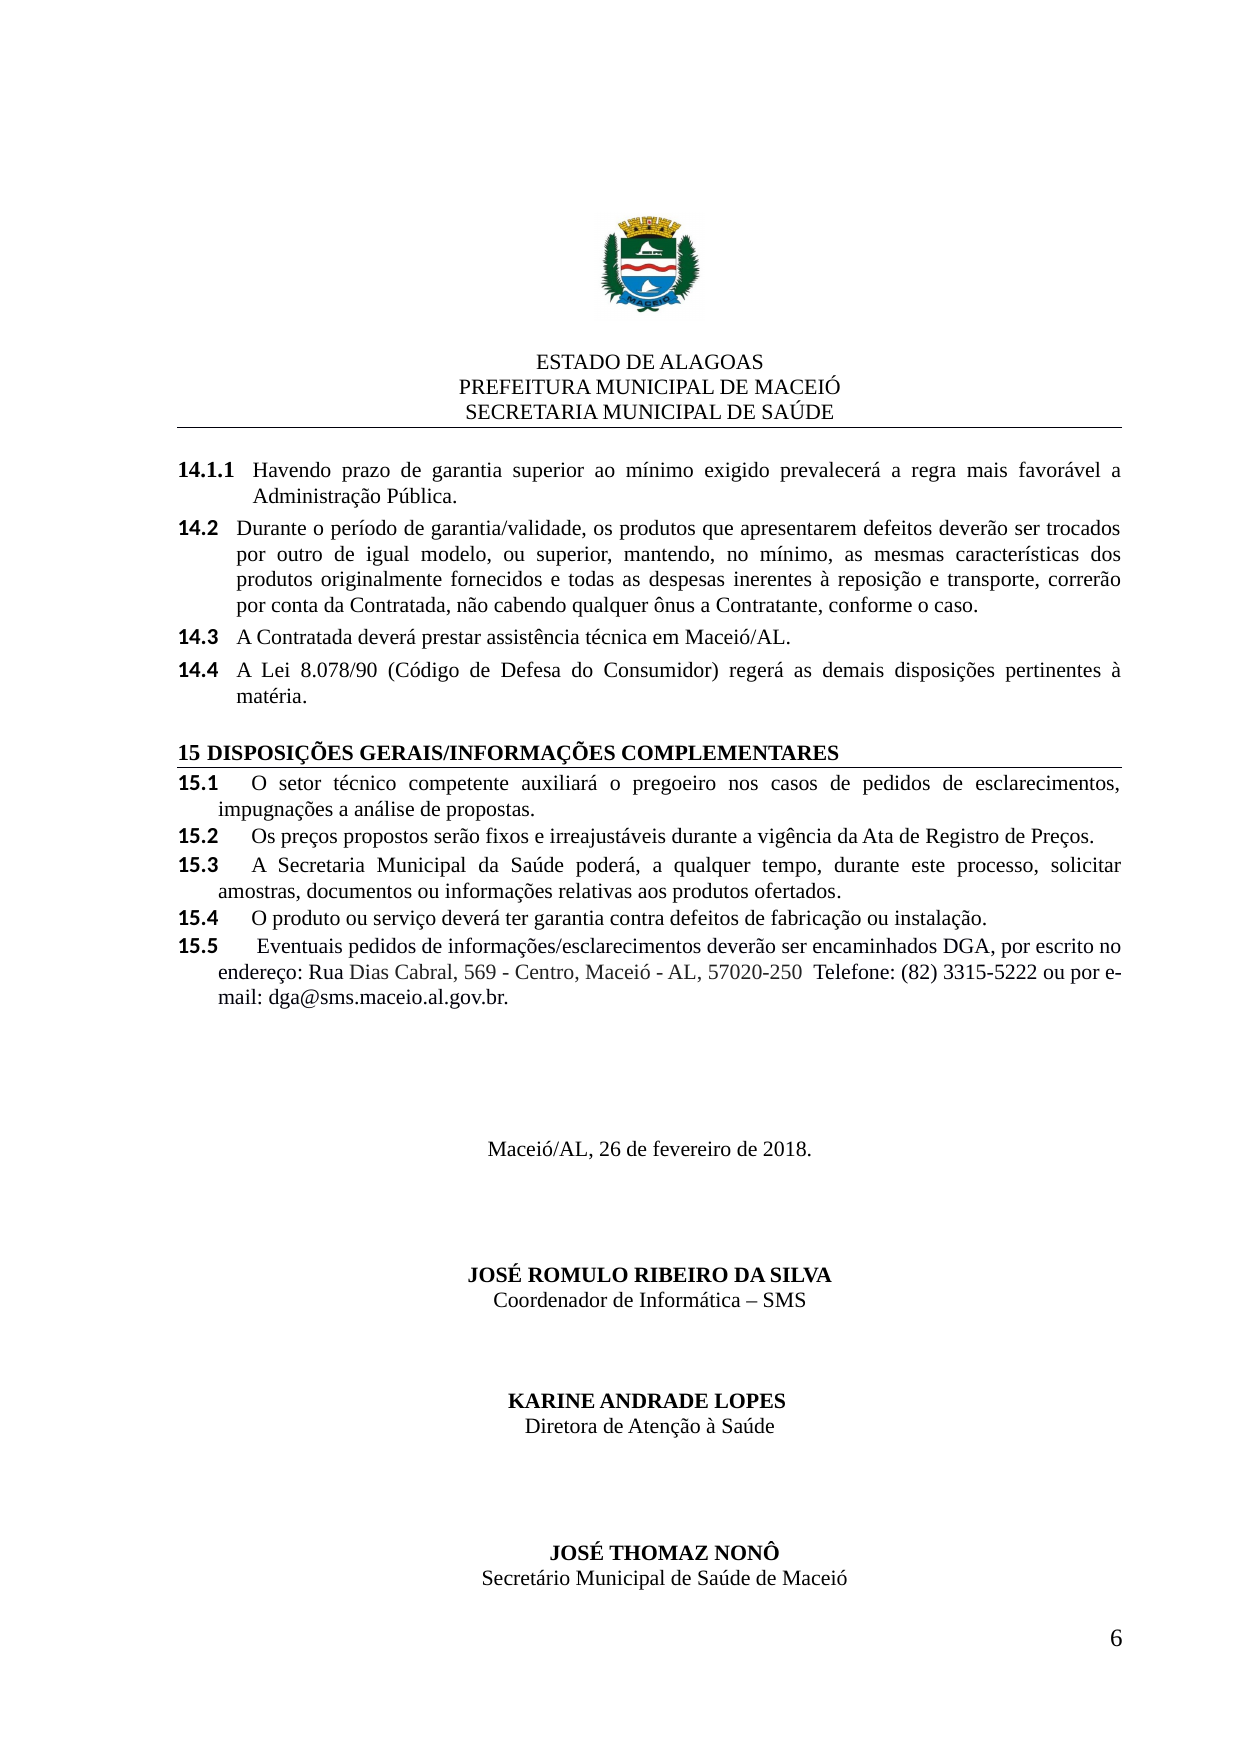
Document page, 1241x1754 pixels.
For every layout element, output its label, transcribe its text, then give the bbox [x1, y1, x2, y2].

text Maceió/AL, 26 de fevereiro de 2018. [177, 1136, 1122, 1161]
text Coordenador de Informática – SMS [177, 1287, 1122, 1313]
list Os preços propostos serão fixos e irreajustáveis durante a vigência da Ata de Registro de Preços. [177, 822, 1122, 850]
list A Lei 8.078/90 (Código de Defesa do Consumidor) regerá as demais disposições pertinentes à matéria. [177, 655, 1122, 708]
text jOSÉ ROMULO RIBEIRO DA SILVA [177, 1262, 1122, 1287]
list A Contratada deverá prestar assistência técnica em Maceió/AL. [177, 622, 1122, 650]
list Durante o período de garantia/validade, os produtos que apresentarem defeitos deverão ser trocados por outro de igual modelo, ou superior, mantendo, no mínimo, as mesmas características dos produtos originalmente fornecidos e todas as despesas inerentes à reposição e transporte, correrão por conta da Contratada, não cabendo qualquer ônus a Contratante, conforme o caso. [177, 513, 1122, 617]
text Diretora de Atenção à Saúde [177, 1413, 1122, 1439]
list A Secretaria Municipal da Saúde poderá, a qualquer tempo, durante este processo, solicitar amostras, documentos ou informações relativas aos produtos ofertados. [177, 850, 1122, 903]
list Havendo prazo de garantia superior ao mínimo exigido prevalecerá a regra mais favorável a Administração Pública. [177, 456, 1122, 508]
list DISPOSIÇÕES GERAIS/INFORMAÇÕES COMPLEMENTARES [177, 739, 1122, 767]
list O produto ou serviço deverá ter garantia contra defeitos de fabricação ou instalação. [177, 903, 1122, 931]
list Eventuais pedidos de informações/esclarecimentos deverão ser encaminhados DGA, por escrito no endereço: Rua Dias Cabral, 569 - Centro, Maceió - AL, 57020-250 Telefone: (82) 3315-5222 ou por e-mail: dga@sms.maceio.al.gov.br. [177, 931, 1122, 1009]
text Secretário Municipal de Saúde de Maceió [207, 1565, 1122, 1590]
list O setor técnico competente auxiliará o pregoeiro nos casos de pedidos de esclarecimentos, impugnações a análise de propostas. [177, 768, 1122, 822]
text KARINE ANDRADE LOPES [177, 1388, 1122, 1413]
picture [594, 212, 706, 321]
text JOSÉ THOMAZ NONÔ [207, 1539, 1122, 1565]
